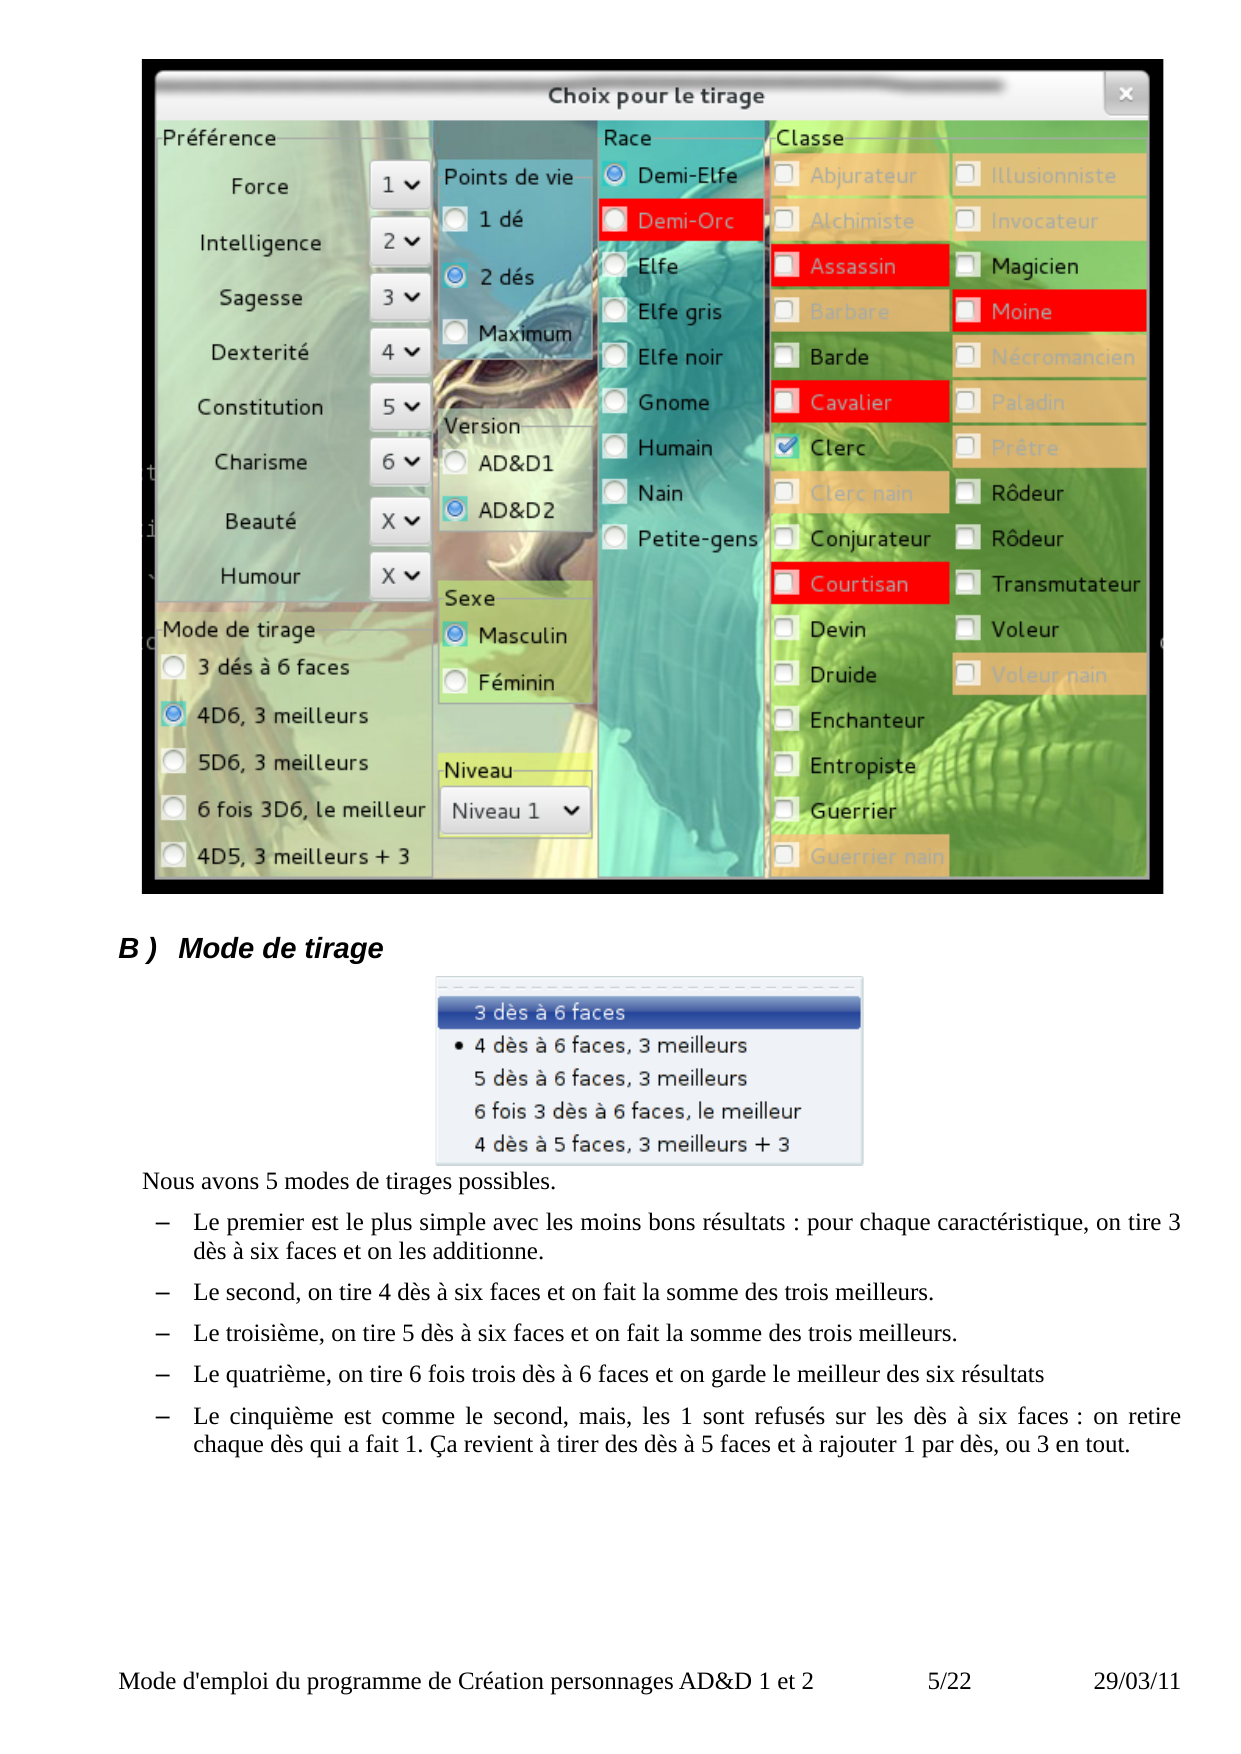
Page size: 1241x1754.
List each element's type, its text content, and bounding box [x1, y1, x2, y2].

text Nous avons 5 modes de tirages possibles. [118, 977, 1181, 1194]
subtitle Mode de tirage [118, 931, 1181, 964]
list Le troisième, on tire 5 dès à six faces et on fait la somme des trois meilleurs. [156, 1318, 1181, 1347]
list Le second, on tire 4 dès à six faces et on fait la somme des trois meilleurs. [156, 1277, 1181, 1306]
picture [435, 976, 864, 1166]
picture [141, 59, 1164, 894]
list Le quatrième, on tire 6 fois trois dès à 6 faces et on garde le meilleur des six résultats [156, 1359, 1181, 1388]
list Le premier est le plus simple avec les moins bons résultats : pour chaque caractéristique, on tire 3 dès à six faces et on les additionne. [156, 1207, 1181, 1264]
list Le cinquième est comme le second, mais, les 1 sont refusés sur les dès à six faces : on retire chaque dès qui a fait 1. Ça revient à tirer des dès à 5 faces et à rajouter 1 par dès, ou 3 en tout. [156, 1401, 1181, 1458]
